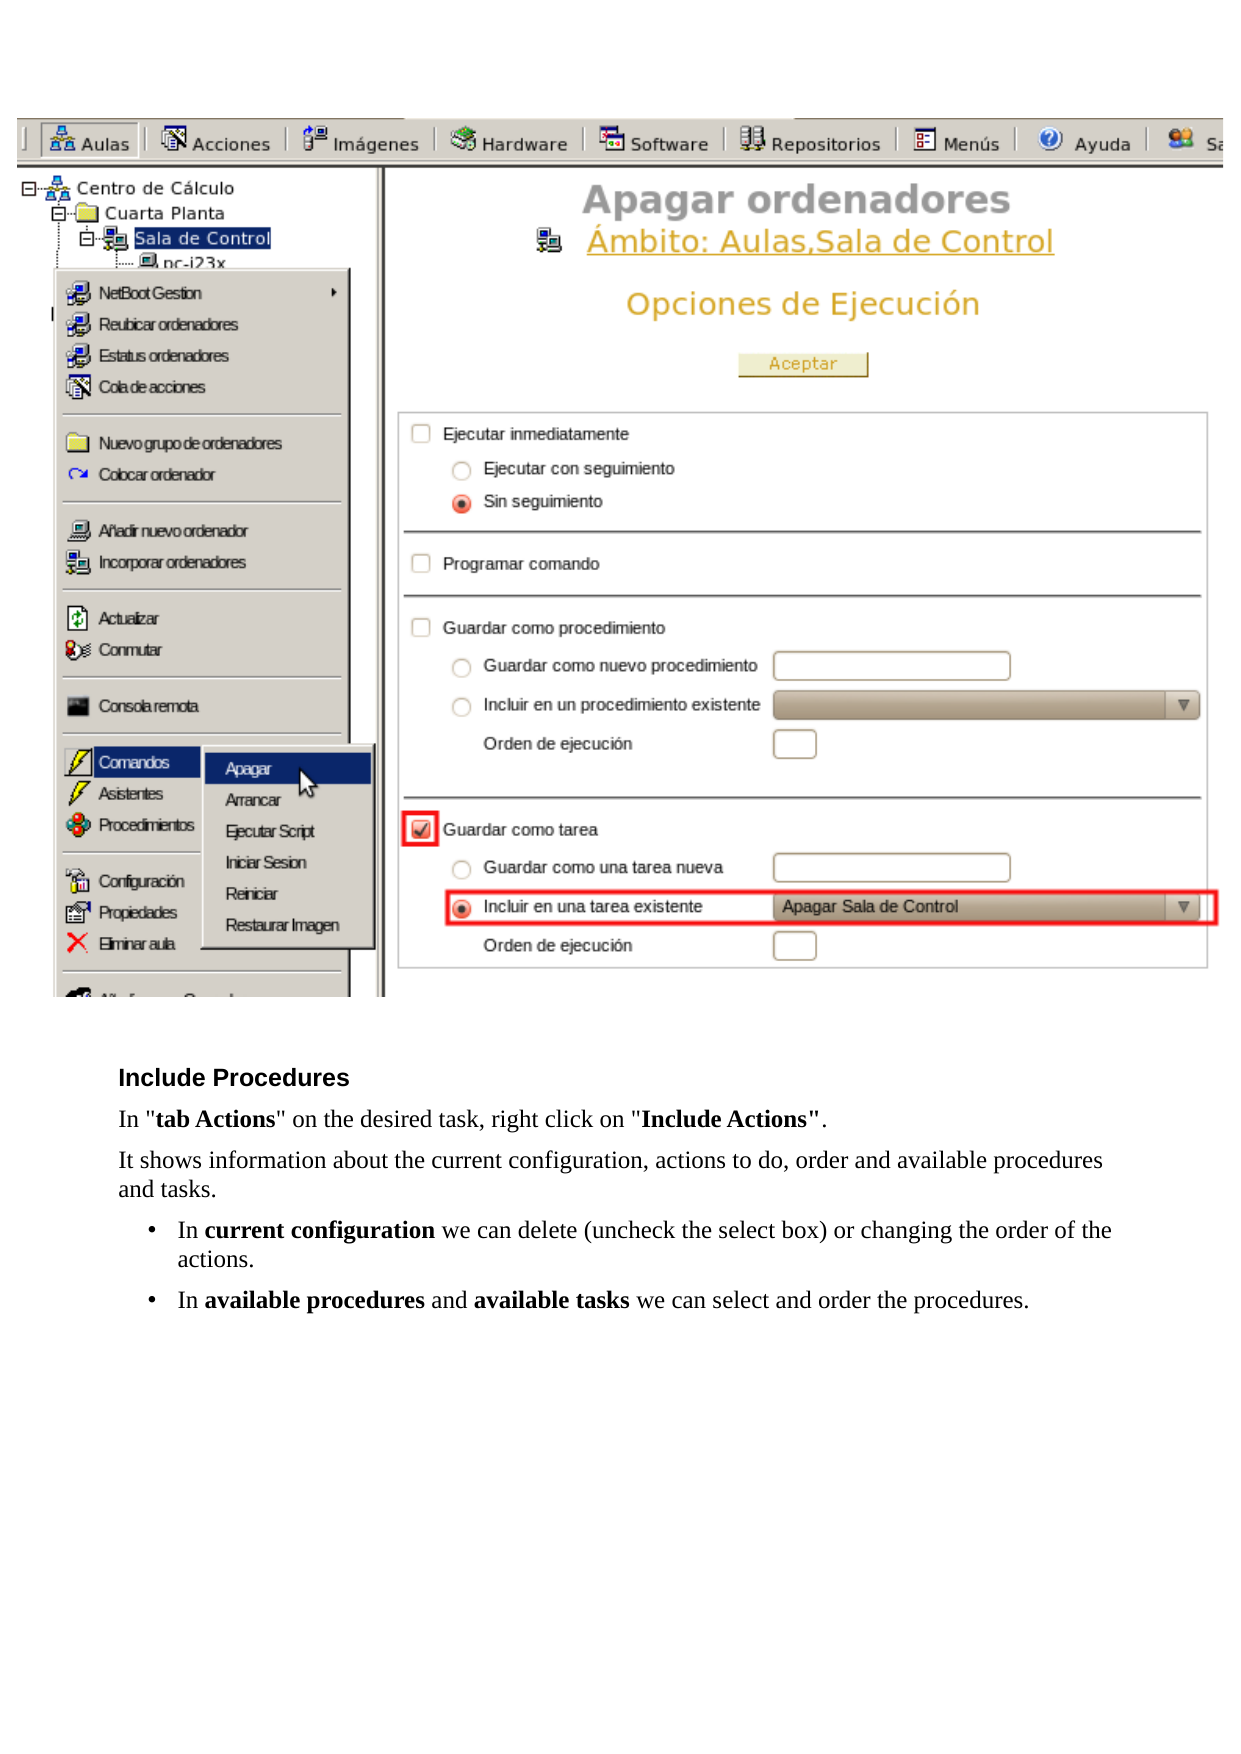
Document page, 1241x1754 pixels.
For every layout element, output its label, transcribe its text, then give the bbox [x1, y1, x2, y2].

list In current configuration we can delete (uncheck the select box) or changing the order of the actions. [148, 1215, 1122, 1272]
list In available procedures and available tasks we can select and order the procedures. [148, 1285, 1122, 1314]
subtitle Include Procedures [118, 1062, 1122, 1091]
text It shows information about the current configuration, actions to do, order and available procedures and tasks. [118, 1145, 1122, 1202]
text In "tab Actions" on the desired task, right click on "Include Actions". [118, 1104, 1122, 1132]
